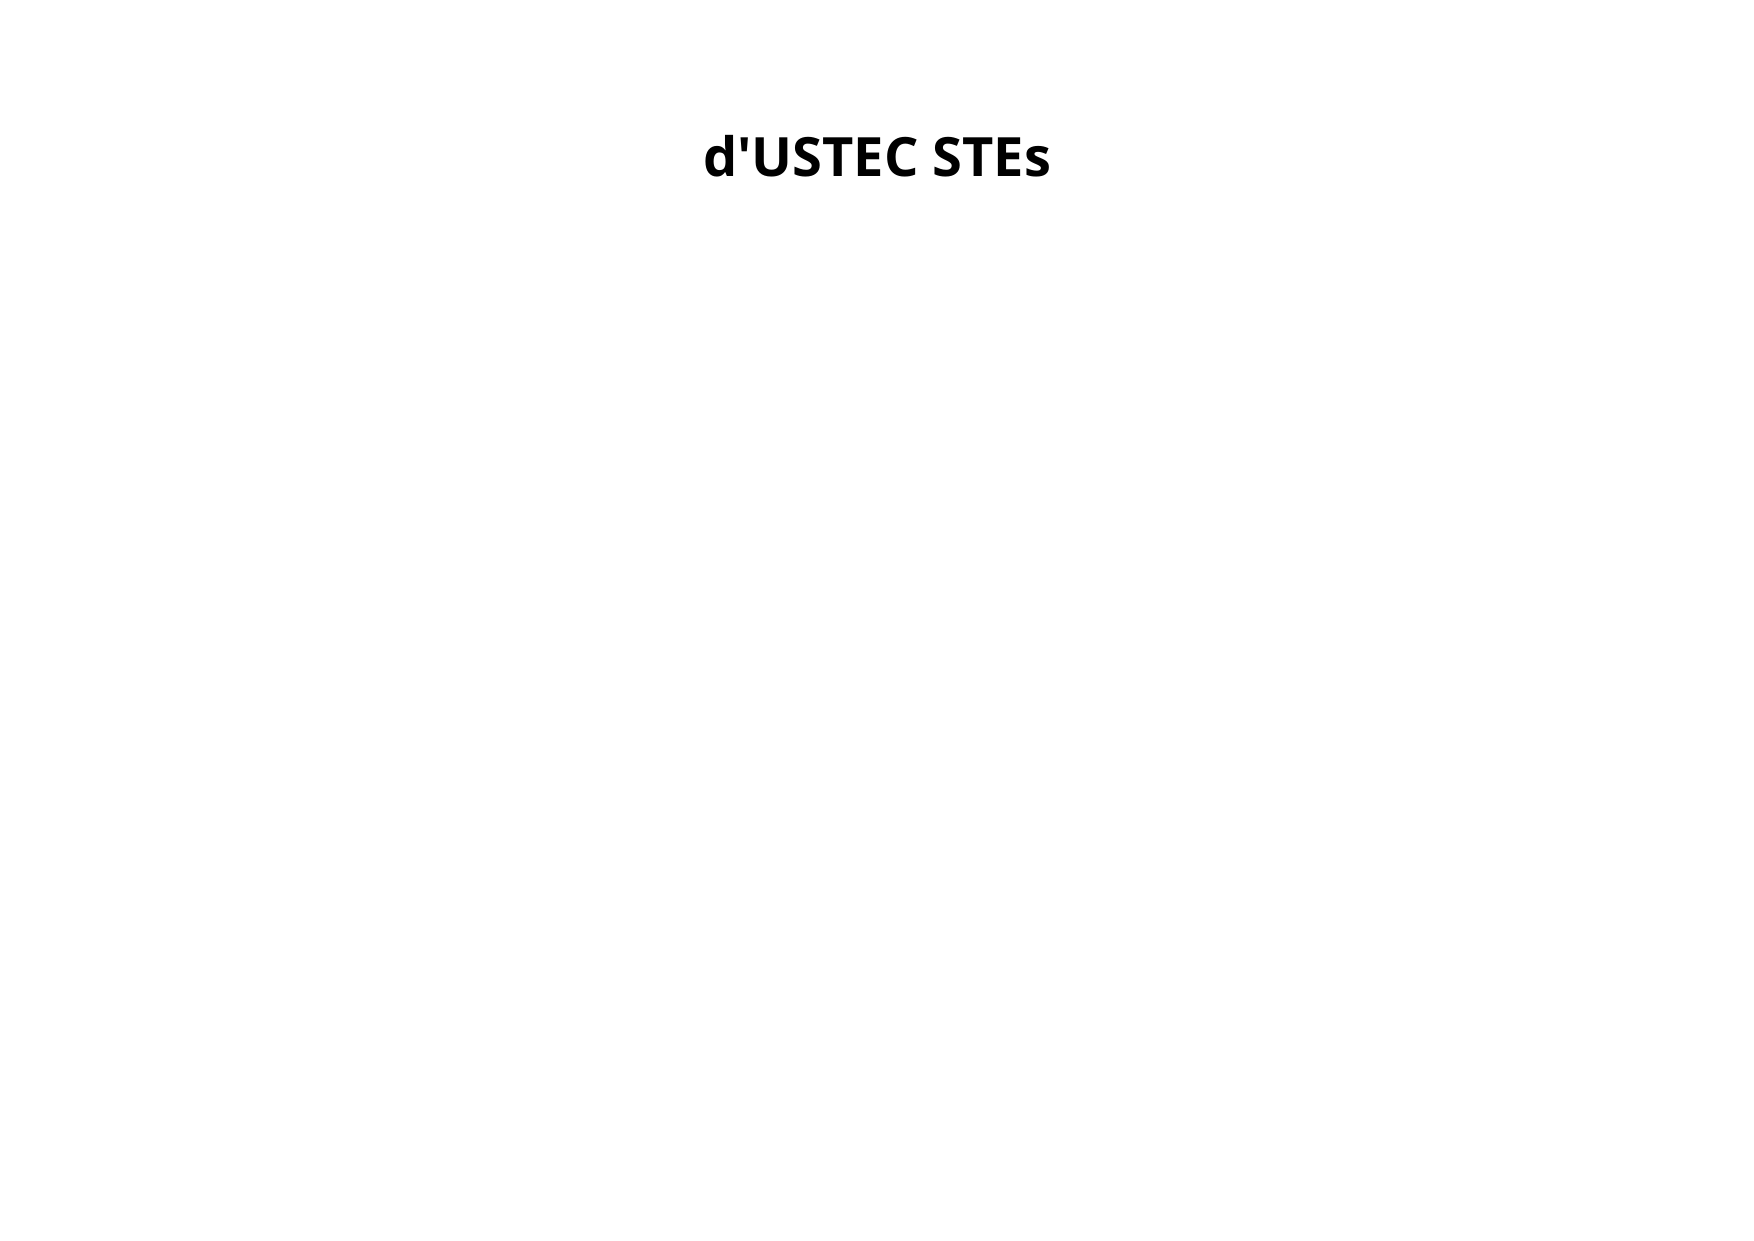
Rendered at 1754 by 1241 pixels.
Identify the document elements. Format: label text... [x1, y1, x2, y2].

text d'USTEC STEs [118, 118, 1636, 192]
